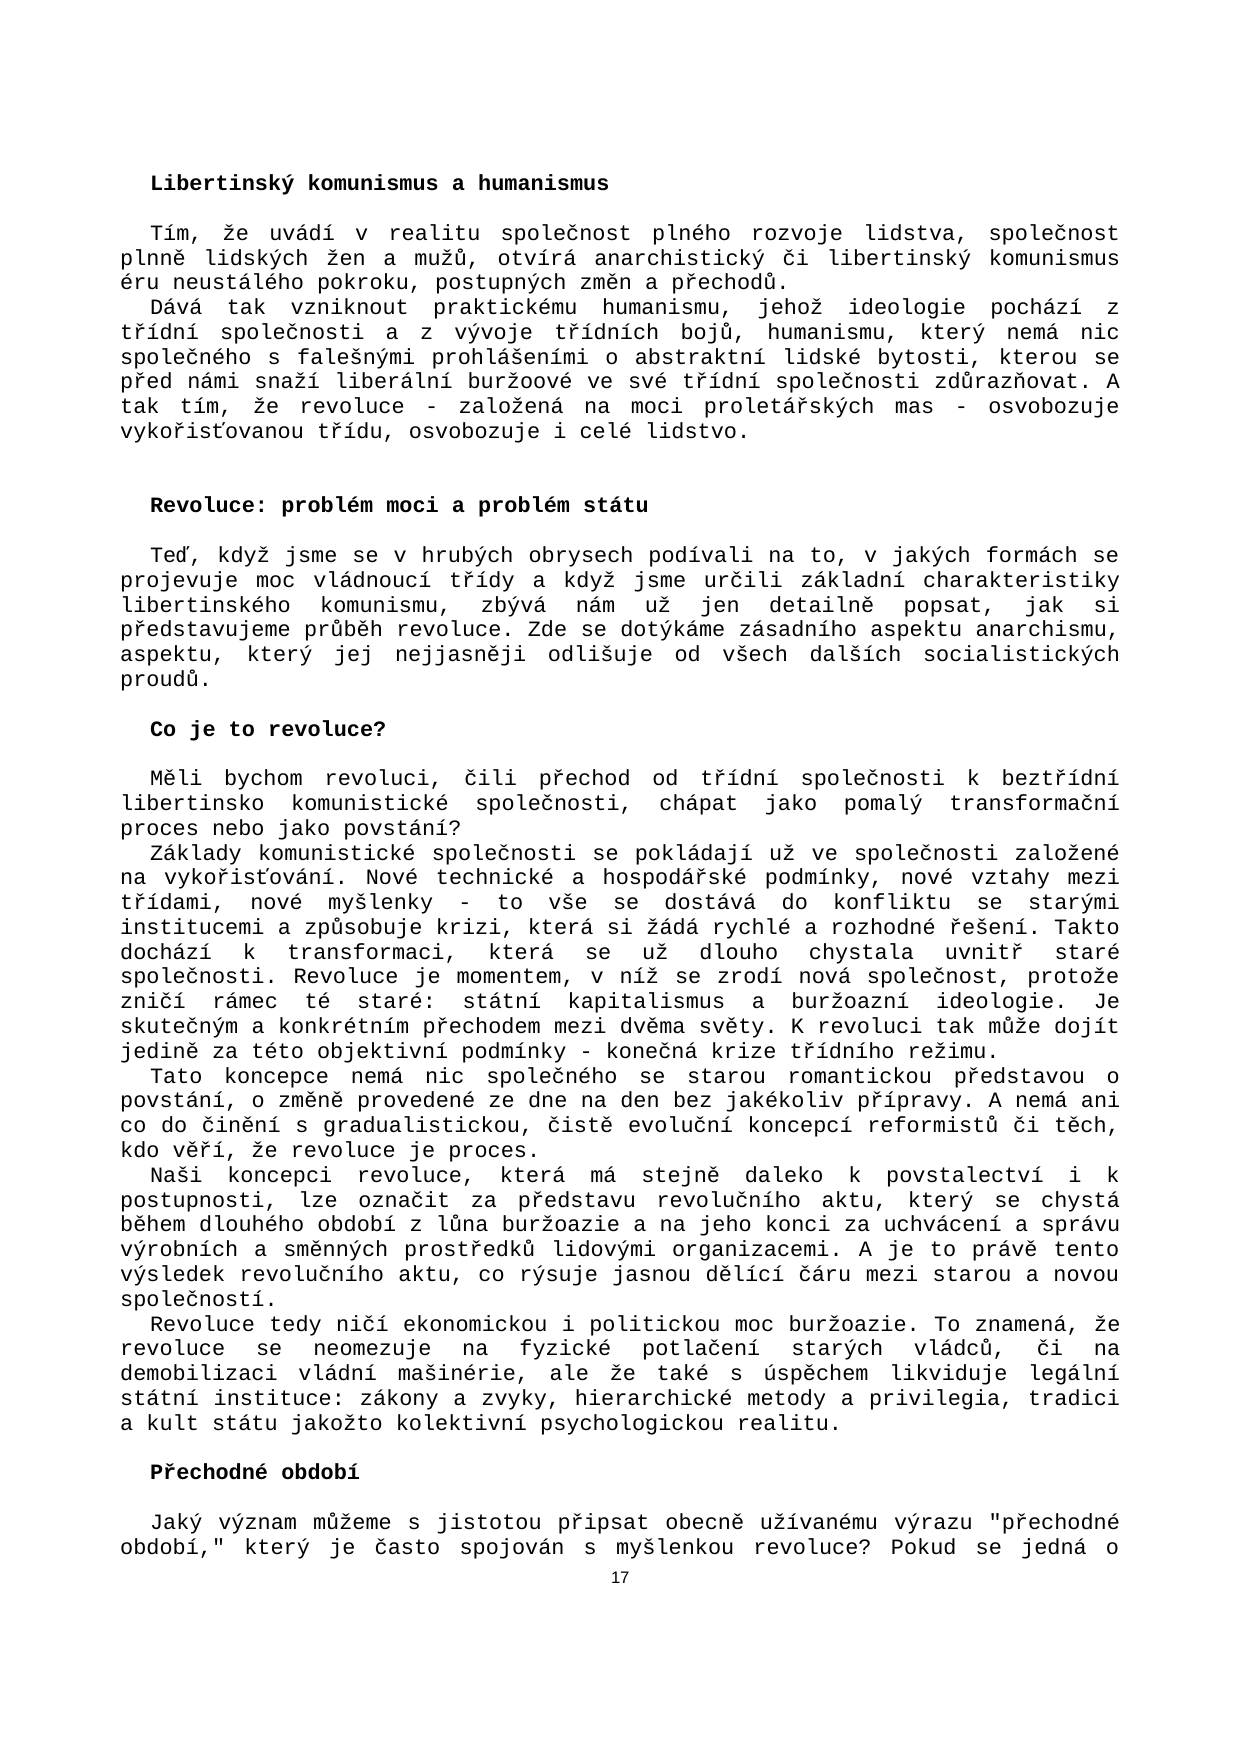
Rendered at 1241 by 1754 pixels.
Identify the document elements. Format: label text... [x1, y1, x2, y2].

text Základy komunistické společnosti se pokládají už ve společnosti založené na vykořisťování. Nové technické a hospodářské podmínky, nové vztahy mezi třídami, nové myšlenky - to vše se dostává do konfliktu se starými institucemi a způsobuje krizi, která si žádá rychlé a rozhodné řešení. Takto dochází k transformaci, která se už dlouho chystala uvnitř staré společnosti. Revoluce je momentem, v níž se zrodí nová společnost, protože zničí rámec té staré: státní kapitalismus a buržoazní ideologie. Je skutečným a konkrétním přechodem mezi dvěma světy. K revoluci tak může dojít jedině za této objektivní podmínky - konečná krize třídního režimu. [120, 842, 1120, 1065]
text Jaký význam můžeme s jistotou připsat obecně užívanému výrazu "přechodné období," který je často spojován s myšlenkou revoluce? Pokud se jedná o [120, 1511, 1120, 1561]
text Libertinský komunismus a humanismus [120, 172, 1120, 197]
text Co je to revoluce? [120, 718, 1120, 743]
text Tím, že uvádí v realitu společnost plného rozvoje lidstva, společnost plnně lidských žen a mužů, otvírá anarchistický či libertinský komunismus éru neustálého pokroku, postupných změn a přechodů. [120, 222, 1120, 296]
text Přechodné období [120, 1462, 1120, 1486]
text Měli bychom revoluci, čili přechod od třídní společnosti k beztřídní libertinsko komunistické společnosti, chápat jako pomalý transformační proces nebo jako povstání? [120, 767, 1120, 842]
text Teď, když jsme se v hrubých obrysech podívali na to, v jakých formách se projevuje moc vládnoucí třídy a když jsme určili základní charakteristiky libertinského komunismu, zbývá nám už jen detailně popsat, jak si představujeme průběh revoluce. Zde se dotýkáme zásadního aspektu anarchismu, aspektu, který jej nejjasněji odlišuje od všech dalších socialistických proudů. [120, 544, 1120, 693]
text Revoluce tedy ničí ekonomickou i politickou moc buržoazie. To znamená, že revoluce se neomezuje na fyzické potlačení starých vládců, či na demobilizaci vládní mašinérie, ale že také s úspěchem likviduje legální státní instituce: zákony a zvyky, hierarchické metody a privilegia, tradici a kult státu jakožto kolektivní psychologickou realitu. [120, 1313, 1120, 1437]
text Naši koncepci revoluce, která má stejně daleko k povstalectví i k postupnosti, lze označit za představu revolučního aktu, který se chystá během dlouhého období z lůna buržoazie a na jeho konci za uchvácení a správu výrobních a směnných prostředků lidovými organizacemi. A je to právě tento výsledek revolučního aktu, co rýsuje jasnou dělící čáru mezi starou a novou společností. [120, 1164, 1120, 1313]
text Tato koncepce nemá nic společného se starou romantickou představou o povstání, o změně provedené ze dne na den bez jakékoliv přípravy. A nemá ani co do činění s gradualistickou, čistě evoluční koncepcí reformistů či těch, kdo věří, že revoluce je proces. [120, 1065, 1120, 1164]
text Dává tak vzniknout praktickému humanismu, jehož ideologie pochází z třídní společnosti a z vývoje třídních bojů, humanismu, který nemá nic společného s falešnými prohlášeními o abstraktní lidské bytosti, kterou se před námi snaží liberální buržoové ve své třídní společnosti zdůrazňovat. A tak tím, že revoluce - založená na moci proletářských mas - osvobozuje vykořisťovanou třídu, osvobozuje i celé lidstvo. [120, 296, 1120, 445]
text Revoluce: problém moci a problém státu [120, 495, 1120, 519]
